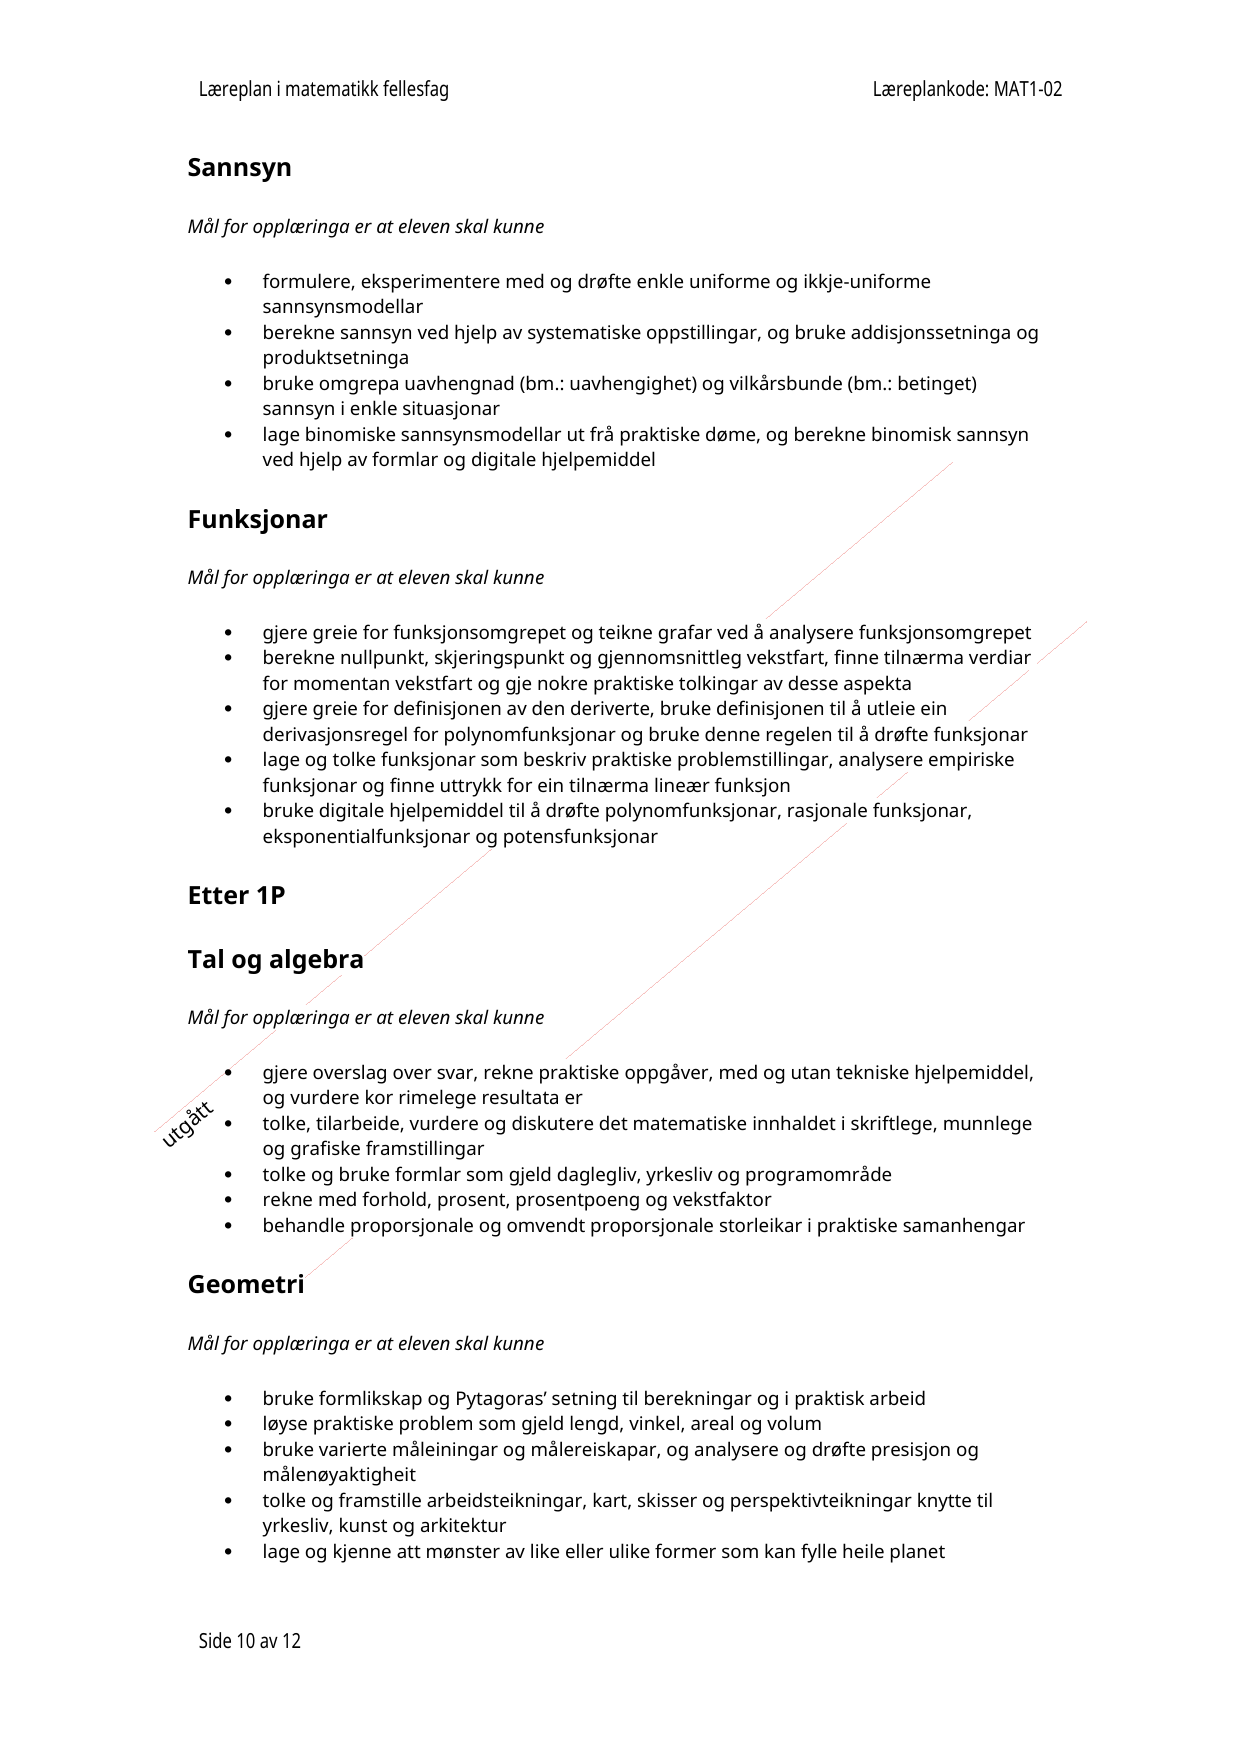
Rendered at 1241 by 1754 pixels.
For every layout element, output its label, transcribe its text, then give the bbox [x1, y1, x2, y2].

list tolke og bruke formlar som gjeld daglegliv, yrkesliv og programområde [892, 1161, 1053, 1187]
subtitle Tal og algebra [667, 941, 1053, 975]
list tolke, tilarbeide, vurdere og diskutere det matematiske innhaldet i skriftlege, munnlege og grafiske framstillingar [484, 1110, 1053, 1161]
subtitle Funksjonar [867, 501, 1053, 535]
list berekne sannsyn ved hjelp av systematiske oppstillingar, og bruke addisjonssetninga og produktsetninga [225, 319, 1053, 370]
list lage og tolke funksjonar som beskriv praktiske problemstillingar, analysere empiriske funksjonar og finne uttrykk for ein tilnærma lineær funksjon [791, 772, 906, 798]
list bruke formlikskap og Pytagoras’ setning til berekningar og i praktisk arbeid [926, 1385, 1053, 1410]
text Mål for opplæringa er at eleven skal kunne [551, 1330, 1053, 1356]
list lage og kjenne att mønster av like eller ulike former som kan fylle heile planet [946, 1538, 1053, 1563]
subtitle Etter 1P [418, 878, 779, 912]
text Mål for opplæringa er at eleven skal kunne [307, 1004, 629, 1030]
list tolke og framstille arbeidsteikningar, kart, skisser og perspektivteikningar knytte til yrkesliv, kunst og arkitektur [225, 1487, 1053, 1538]
list lage binomiske sannsynsmodellar ut frå praktiske døme, og berekne binomisk sannsyn ved hjelp av formlar og digitale hjelpemiddel [656, 421, 1053, 472]
text Mål for opplæringa er at eleven skal kunne [602, 1004, 1053, 1030]
subtitle Tal og algebra [364, 941, 704, 975]
list løyse praktiske problem som gjeld lengd, vinkel, areal og volum [822, 1410, 1053, 1436]
list lage og tolke funksjonar som beskriv praktiske problemstillingar, analysere empiriske funksjonar og finne uttrykk for ein tilnærma lineær funksjon [878, 747, 1053, 798]
list bruke digitale hjelpemiddel til å drøfte polynomfunksjonar, rasjonale funksjonar, eksponentialfunksjonar og potensfunksjonar [817, 798, 1053, 849]
subtitle Etter 1P [286, 878, 455, 912]
subtitle Geometri [305, 1267, 1053, 1301]
subtitle Etter 1P [742, 878, 1053, 912]
list bruke omgrepa uavhengnad (bm.: uavhengighet) og vilkårsbunde (bm.: betinget) sannsyn i enkle situasjonar [500, 370, 1053, 421]
list bruke digitale hjelpemiddel til å drøfte polynomfunksjonar, rasjonale funksjonar, eksponentialfunksjonar og potensfunksjonar [658, 823, 845, 849]
subtitle Sannsyn [292, 150, 1053, 184]
list bruke varierte måleiningar og målereiskapar, og analysere og drøfte presisjon og målenøyaktigheit [416, 1436, 1053, 1487]
text Mål for opplæringa er at eleven skal kunne [551, 213, 1053, 239]
subtitle Funksjonar [328, 501, 904, 535]
list gjere greie for definisjonen av den deriverte, bruke definisjonen til å utleie ein derivasjonsregel for polynomfunksjonar og bruke denne regelen til å drøfte funksjonar [970, 696, 1053, 747]
text [802, 564, 1053, 590]
list rekne med forhold, prosent, prosentpoeng og vekstfaktor [772, 1187, 1053, 1212]
text Mål for opplæringa er at eleven skal kunne [187, 564, 829, 590]
list gjere overslag over svar, rekne praktiske oppgåver, med og utan tekniske hjelpemiddel, og vurdere kor rimelege resultata er [583, 1059, 1053, 1110]
list formulere, eksperimentere med og drøfte enkle uniforme og ikkje-uniforme sannsynsmodellar [225, 268, 1053, 319]
